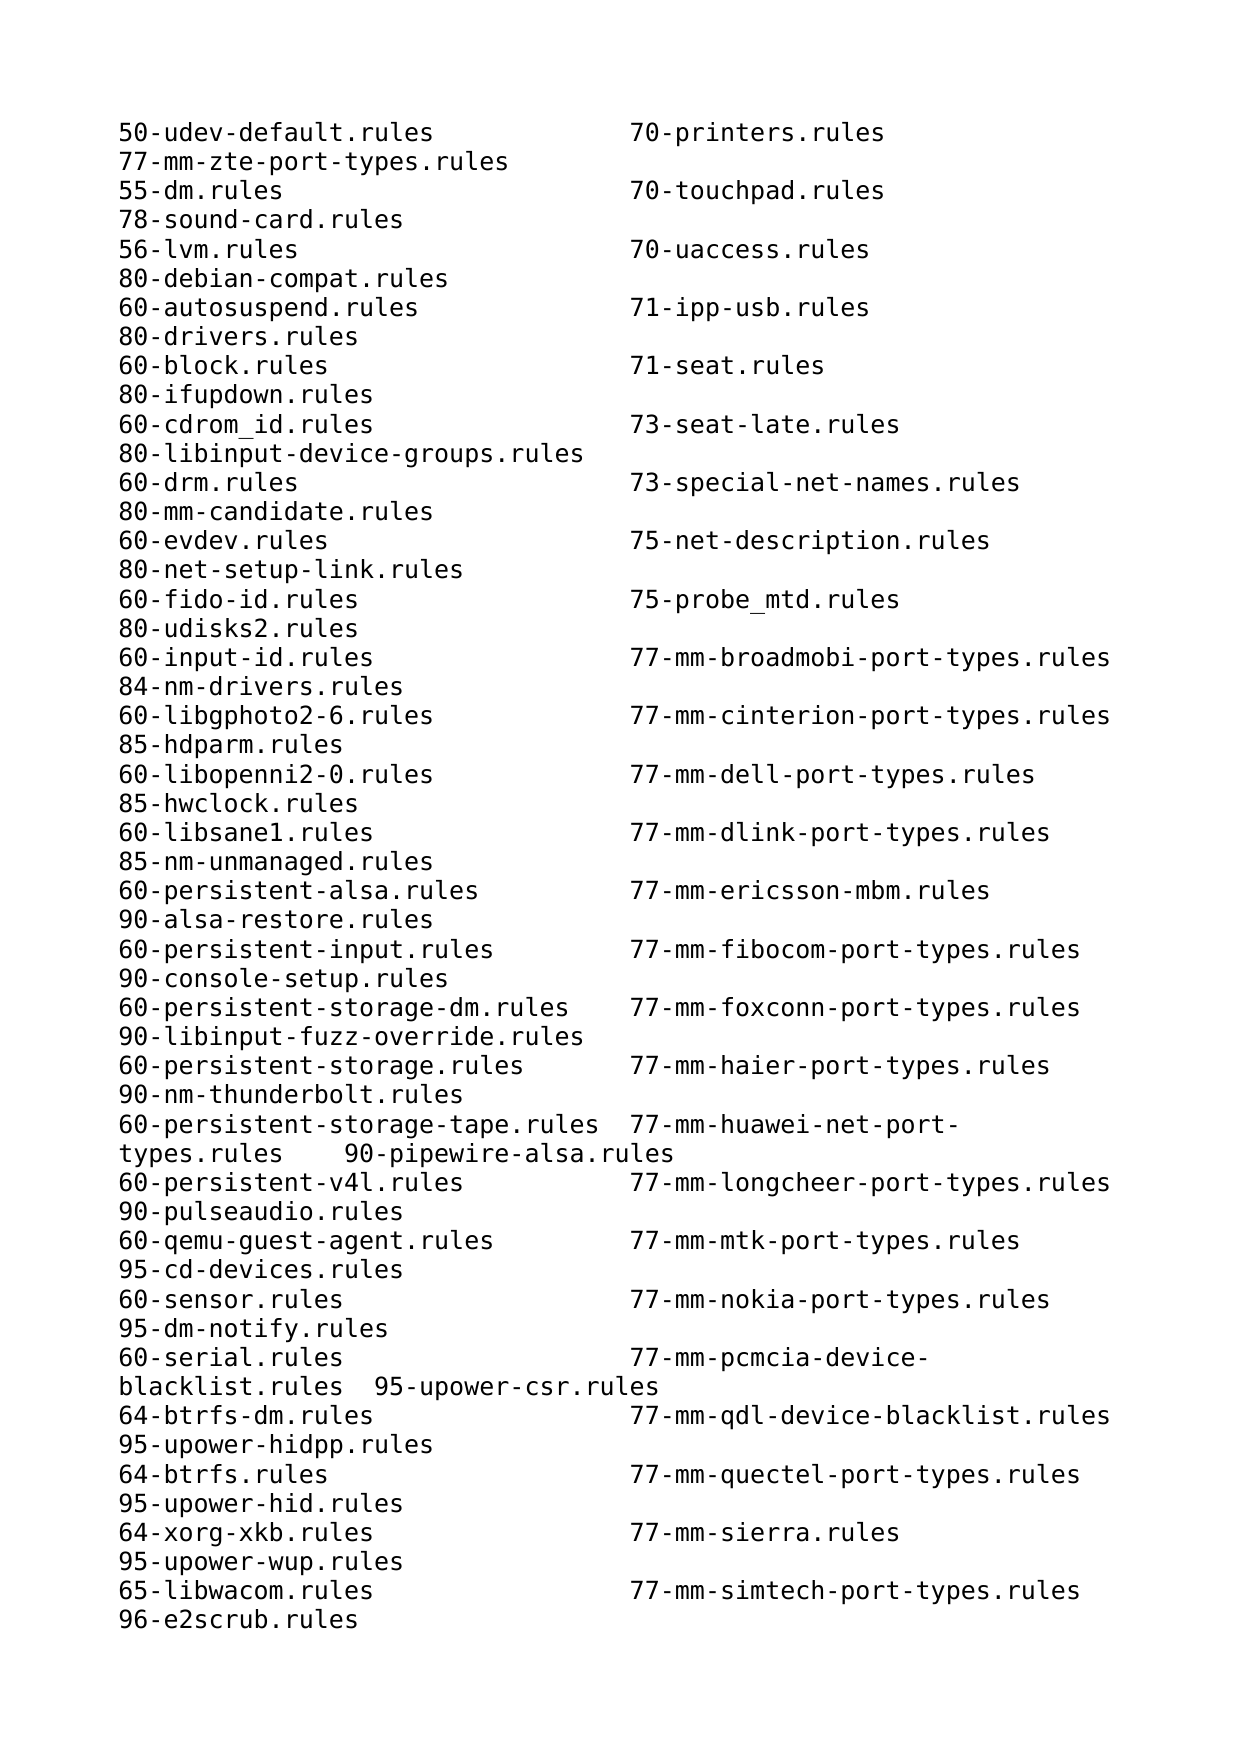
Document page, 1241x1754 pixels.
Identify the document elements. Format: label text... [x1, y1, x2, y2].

text 50-udev-default.rules 70-printers.rules 77-mm-zte-port-types.rules 55-dm.rules 70-touchpad.rules 78-sound-card.rules 56-lvm.rules 70-uaccess.rules 80-debian-compat.rules 60-autosuspend.rules 71-ipp-usb.rules 80-drivers.rules 60-block.rules 71-seat.rules 80-ifupdown.rules 60-cdrom_id.rules 73-seat-late.rules 80-libinput-device-groups.rules 60-drm.rules 73-special-net-names.rules 80-mm-candidate.rules 60-evdev.rules 75-net-description.rules 80-net-setup-link.rules 60-fido-id.rules 75-probe_mtd.rules 80-udisks2.rules 60-input-id.rules 77-mm-broadmobi-port-types.rules 84-nm-drivers.rules 60-libgphoto2-6.rules 77-mm-cinterion-port-types.rules 85-hdparm.rules 60-libopenni2-0.rules 77-mm-dell-port-types.rules 85-hwclock.rules 60-libsane1.rules 77-mm-dlink-port-types.rules 85-nm-unmanaged.rules 60-persistent-alsa.rules 77-mm-ericsson-mbm.rules 90-alsa-restore.rules 60-persistent-input.rules 77-mm-fibocom-port-types.rules 90-console-setup.rules 60-persistent-storage-dm.rules 77-mm-foxconn-port-types.rules 90-libinput-fuzz-override.rules 60-persistent-storage.rules 77-mm-haier-port-types.rules 90-nm-thunderbolt.rules 60-persistent-storage-tape.rules 77-mm-huawei-net-port-types.rules 90-pipewire-alsa.rules 60-persistent-v4l.rules 77-mm-longcheer-port-types.rules 90-pulseaudio.rules 60-qemu-guest-agent.rules 77-mm-mtk-port-types.rules 95-cd-devices.rules 60-sensor.rules 77-mm-nokia-port-types.rules 95-dm-notify.rules 60-serial.rules 77-mm-pcmcia-device-blacklist.rules 95-upower-csr.rules 64-btrfs-dm.rules 77-mm-qdl-device-blacklist.rules 95-upower-hidpp.rules 64-btrfs.rules 77-mm-quectel-port-types.rules 95-upower-hid.rules 64-xorg-xkb.rules 77-mm-sierra.rules 95-upower-wup.rules 65-libwacom.rules 77-mm-simtech-port-types.rules 96-e2scrub.rules [118, 118, 1122, 1635]
